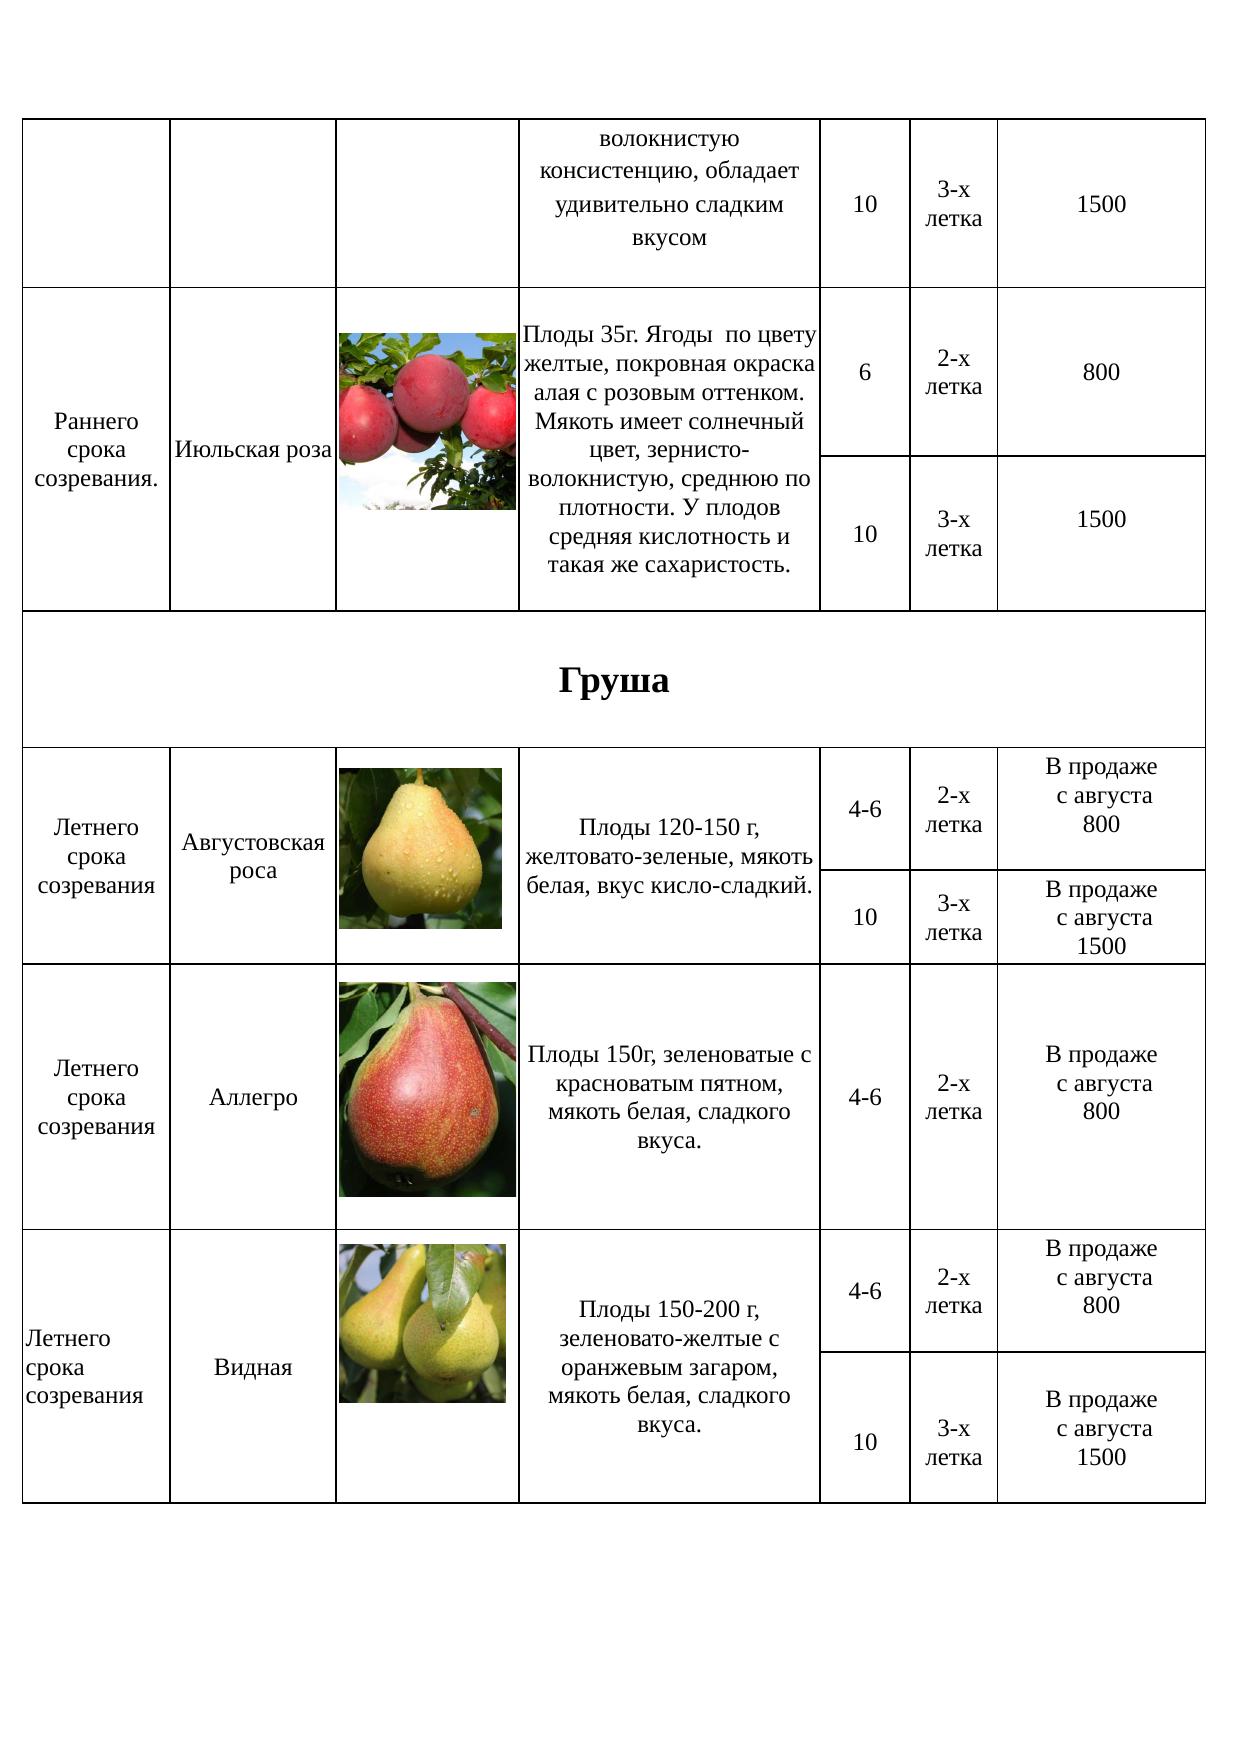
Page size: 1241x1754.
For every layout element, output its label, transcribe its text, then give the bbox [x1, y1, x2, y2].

table_cell Летнего срока созревания [23, 965, 169, 1229]
table_cell 1500 [998, 457, 1205, 610]
table_cell Июльская роза [171, 288, 335, 610]
table_cell 4-6 [821, 748, 909, 869]
table_cell 1500 [998, 120, 1205, 286]
table_cell 4-6 [821, 965, 909, 1229]
table_cell [337, 748, 518, 963]
table_cell Плоды 150-200 г, зеленовато-желтые с оранжевым загаром, мякоть белая, сладкого вкуса. [520, 1230, 819, 1502]
table_cell [337, 965, 518, 1229]
table_cell Летнего срока созревания [23, 748, 169, 963]
table_cell 4-6 [821, 1230, 909, 1351]
table_cell Груша [23, 612, 1205, 747]
table_cell 10 [821, 457, 909, 610]
table_cell 2-х летка [911, 748, 997, 869]
table_cell 3-х летка [911, 871, 997, 963]
table_cell В продаже с августа 800 [998, 748, 1205, 869]
table_cell Августовская роса [171, 748, 335, 963]
table_cell [337, 1230, 518, 1502]
table_cell [171, 120, 335, 286]
table_cell 2-х летка [911, 288, 997, 455]
table_cell В продаже с августа 800 [998, 1230, 1205, 1351]
table_cell Летнего срока созревания [23, 1230, 169, 1502]
table_cell Плоды 35г. Ягоды по цвету желтые, покровная окраска алая с розовым оттенком. Мякоть имеет солнечный цвет, зернисто-волокнистую, среднюю по плотности. У плодов средняя кислотность и такая же сахаристость. [520, 288, 819, 610]
table_cell 3-х летка [911, 1353, 997, 1502]
table_cell [337, 120, 518, 286]
table_cell Аллегро [171, 965, 335, 1229]
table_cell 6 [821, 288, 909, 455]
table_cell 800 [998, 288, 1205, 455]
table_cell 10 [821, 871, 909, 963]
picture [339, 333, 516, 510]
table_cell 2-х летка [911, 1230, 997, 1351]
table_cell [23, 120, 169, 286]
table_cell 10 [821, 120, 909, 286]
table_cell Раннего срока созревания. [23, 288, 169, 610]
table_cell В продаже с августа 1500 [998, 871, 1205, 963]
table_cell [337, 288, 518, 610]
table_cell 3-х летка [911, 457, 997, 610]
table_cell 3-х летка [911, 120, 997, 286]
table_cell Плоды 120-150 г, желтовато-зеленые, мякоть белая, вкус кисло-сладкий. [520, 748, 819, 963]
table_cell 10 [821, 1353, 909, 1502]
picture [339, 982, 517, 1197]
table_cell Видная [171, 1230, 335, 1502]
table_cell 2-х летка [911, 965, 997, 1229]
picture [339, 1244, 506, 1403]
table_cell Плоды 150г, зеленоватые с красноватым пятном, мякоть белая, сладкого вкуса. [520, 965, 819, 1229]
picture [339, 768, 502, 929]
table_cell волокнистую консистенцию, обладает удивительно сладким вкусом [520, 120, 819, 286]
table_cell В продаже с августа 800 [998, 965, 1205, 1229]
table_cell В продаже с августа 1500 [998, 1353, 1205, 1502]
